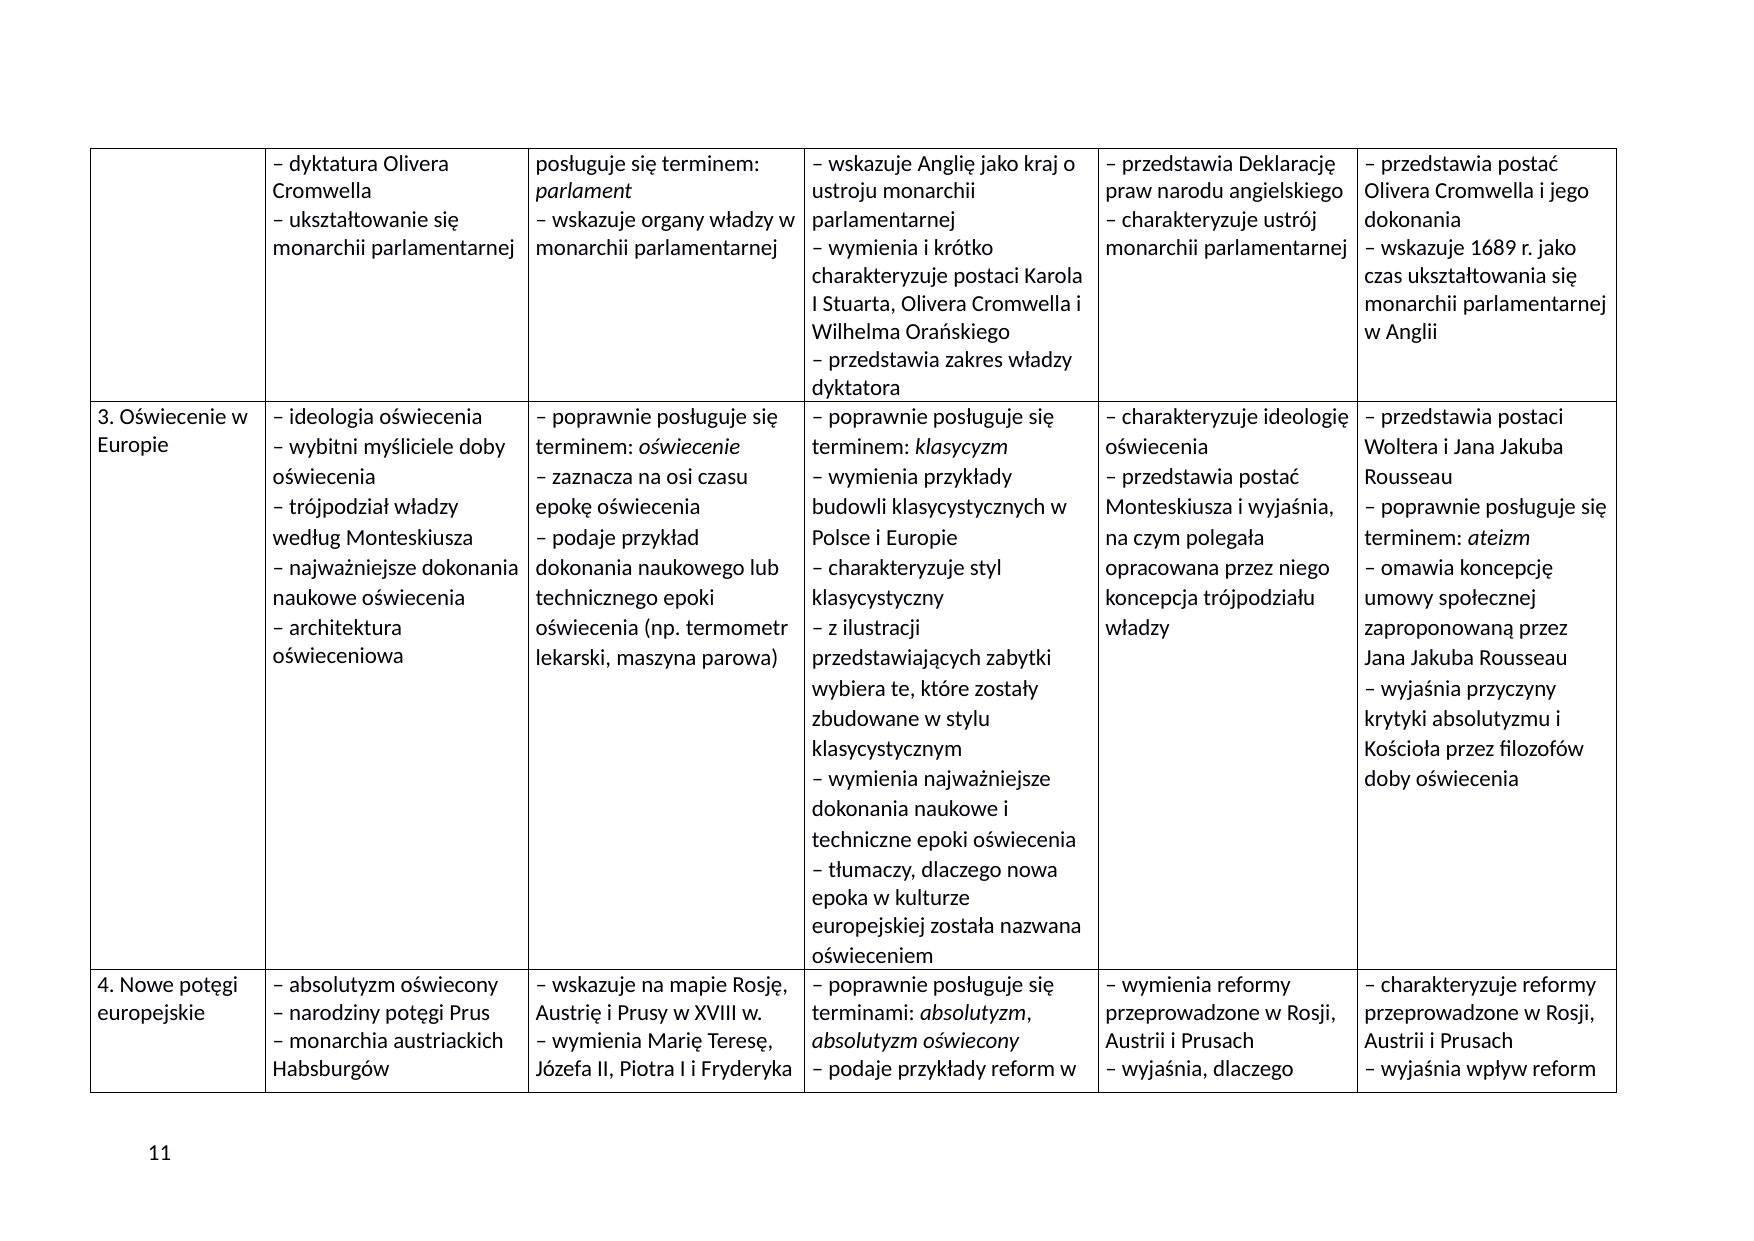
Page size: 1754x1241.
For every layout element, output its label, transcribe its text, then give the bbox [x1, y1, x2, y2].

table_cell [91, 149, 265, 401]
table_cell – dyktatura Olivera Cromwella – ukształtowanie się monarchii parlamentarnej [266, 149, 528, 401]
table_cell – przedstawia postać Olivera Cromwella i jego dokonania – wskazuje 1689 r. jako czas ukształtowania się monarchii parlamentarnej w Anglii [1358, 149, 1616, 401]
table_cell 3. Oświecenie w Europie [91, 402, 265, 969]
table_cell – charakteryzuje reformy przeprowadzone w Rosji, Austrii i Prusach – wyjaśnia wpływ reform [1358, 970, 1616, 1092]
table_cell posługuje się terminem: parlament – wskazuje organy władzy w monarchii parlamentarnej [529, 149, 804, 401]
table_cell – poprawnie posługuje się terminem: oświecenie – zaznacza na osi czasu epokę oświecenia – podaje przykład dokonania naukowego lub technicznego epoki oświecenia (np. termometr lekarski, maszyna parowa) [529, 402, 804, 969]
table_cell 4. Nowe potęgi europejskie [91, 970, 265, 1092]
table_cell – ideologia oświecenia – wybitni myśliciele doby oświecenia – trójpodział władzy według Monteskiusza – najważniejsze dokonania naukowe oświecenia – architektura oświeceniowa [266, 402, 528, 969]
table_cell – absolutyzm oświecony – narodziny potęgi Prus – monarchia austriackich Habsburgów [266, 970, 528, 1092]
table_cell – charakteryzuje ideologię oświecenia – przedstawia postać Monteskiusza i wyjaśnia, na czym polegała opracowana przez niego koncepcja trójpodziału władzy [1099, 402, 1357, 969]
table_cell – przedstawia postaci Woltera i Jana Jakuba Rousseau – poprawnie posługuje się terminem: ateizm – omawia koncepcję umowy społecznej zaproponowaną przez Jana Jakuba Rousseau – wyjaśnia przyczyny krytyki absolutyzmu i Kościoła przez filozofów doby oświecenia [1358, 402, 1616, 969]
table_cell – poprawnie posługuje się terminami: absolutyzm, absolutyzm oświecony – podaje przykłady reform w [805, 970, 1098, 1092]
table_cell – wskazuje na mapie Rosję, Austrię i Prusy w XVIII w. – wymienia Marię Teresę, Józefa II, Piotra I i Fryderyka [529, 970, 804, 1092]
table_cell – poprawnie posługuje się terminem: klasycyzm – wymienia przykłady budowli klasycystycznych w Polsce i Europie – charakteryzuje styl klasycystyczny – z ilustracji przedstawiających zabytki wybiera te, które zostały zbudowane w stylu klasycystycznym – wymienia najważniejsze dokonania naukowe i techniczne epoki oświecenia – tłumaczy, dlaczego nowa epoka w kulturze europejskiej została nazwana oświeceniem [805, 402, 1098, 969]
table_cell – wymienia reformy przeprowadzone w Rosji, Austrii i Prusach – wyjaśnia, dlaczego [1099, 970, 1357, 1092]
table_cell – wskazuje Anglię jako kraj o ustroju monarchii parlamentarnej – wymienia i krótko charakteryzuje postaci Karola I Stuarta, Olivera Cromwella i Wilhelma Orańskiego – przedstawia zakres władzy dyktatora [805, 149, 1098, 401]
table_cell – przedstawia Deklarację praw narodu angielskiego – charakteryzuje ustrój monarchii parlamentarnej [1099, 149, 1357, 401]
